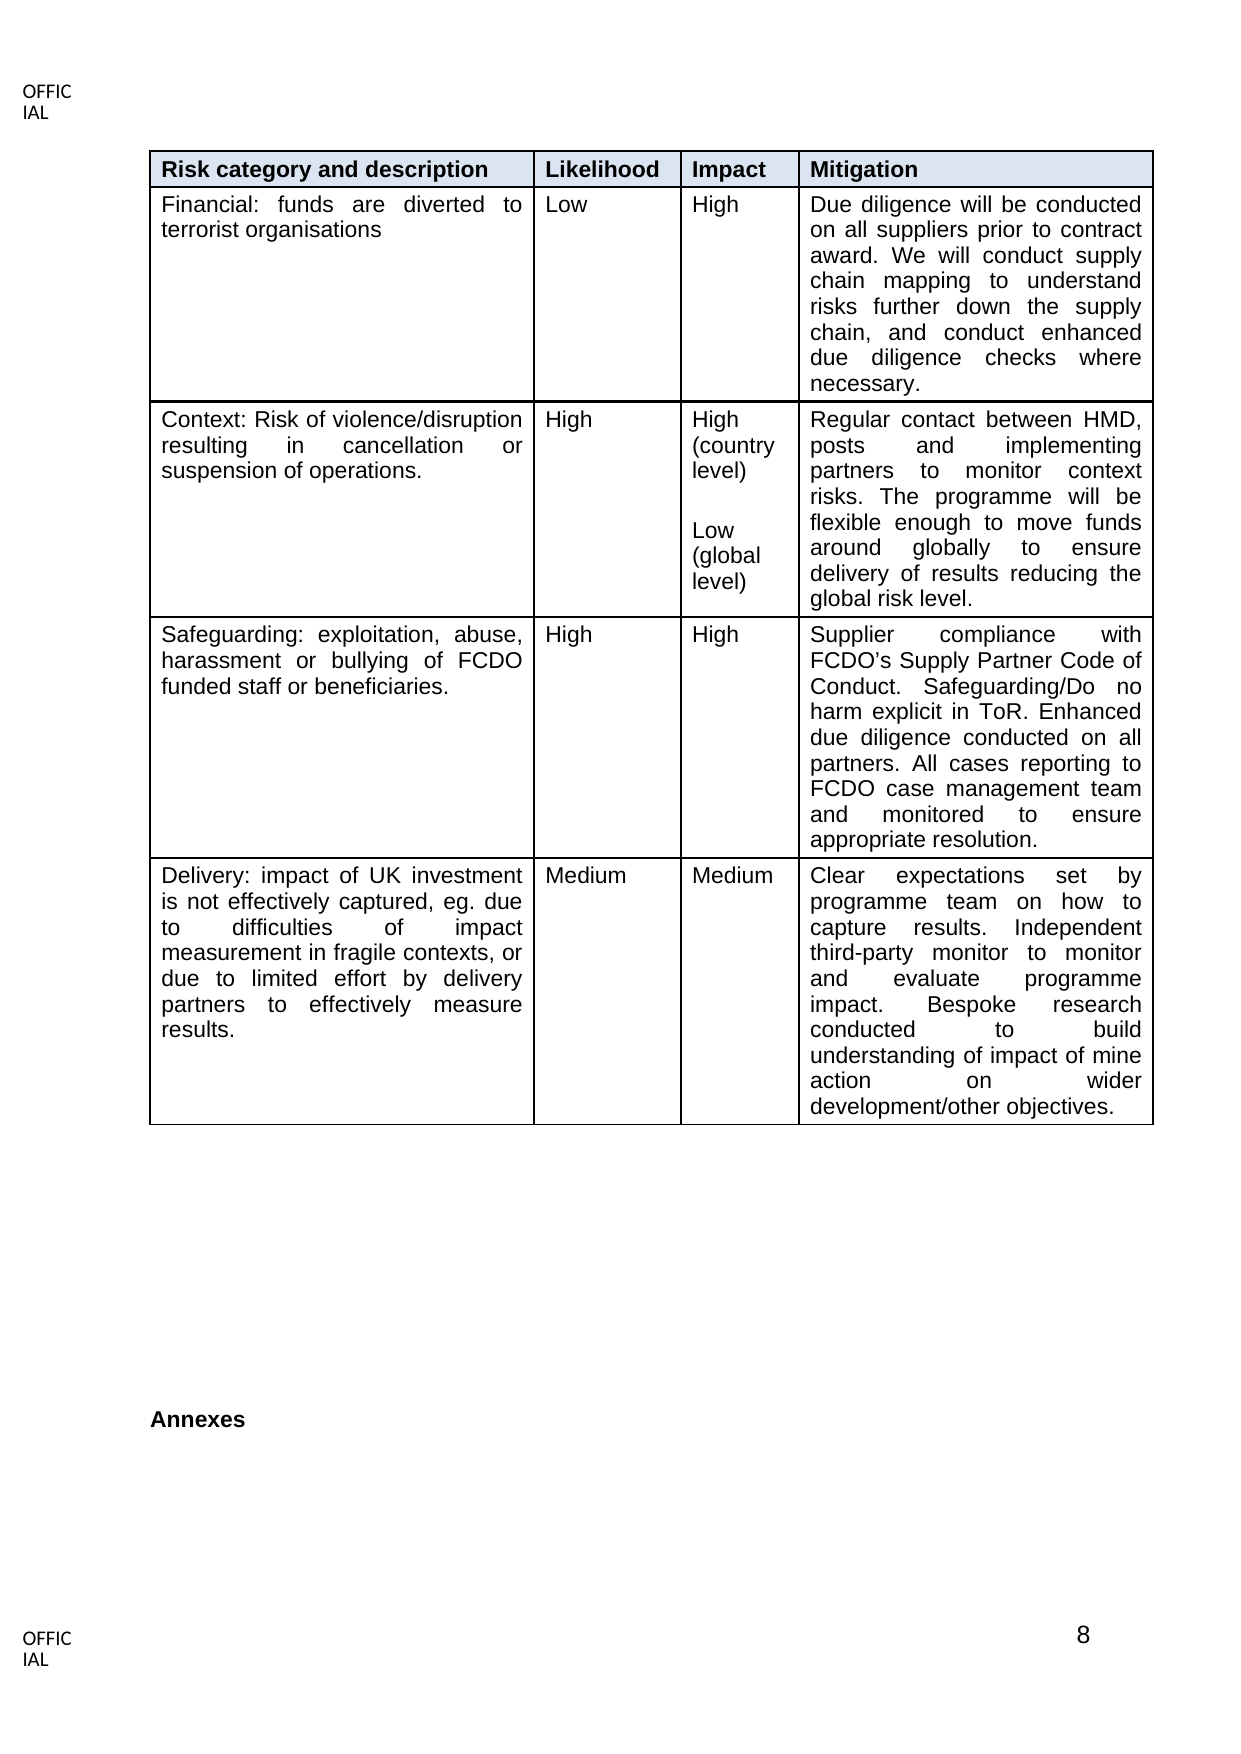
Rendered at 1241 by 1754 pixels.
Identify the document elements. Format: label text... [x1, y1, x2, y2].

table_cell Low [535, 188, 680, 400]
table_header Risk category and description [151, 152, 533, 186]
table_cell Regular contact between HMD, posts and implementing partners to monitor context risks. The programme will be flexible enough to move funds around globally to ensure delivery of results reducing the global risk level. [800, 403, 1152, 616]
table_cell High [535, 618, 680, 857]
table_cell Delivery: impact of UK investment is not effectively captured, eg. due to difficulties of impact measurement in fragile contexts, or due to limited effort by delivery partners to effectively measure results. [151, 859, 533, 1123]
table_header Impact [682, 152, 798, 186]
table_cell High [682, 618, 798, 857]
table_cell Financial: funds are diverted to terrorist organisations [151, 188, 533, 400]
table_cell Context: Risk of violence/disruption resulting in cancellation or suspension of operations. [151, 403, 533, 616]
table_header Mitigation [800, 152, 1152, 186]
table_cell Medium [682, 859, 798, 1123]
table_cell Safeguarding: exploitation, abuse, harassment or bullying of FCDO funded staff or beneficiaries. [151, 618, 533, 857]
table_cell Due diligence will be conducted on all suppliers prior to contract award. We will conduct supply chain mapping to understand risks further down the supply chain, and conduct enhanced due diligence checks where necessary. [800, 188, 1152, 400]
table_cell High [535, 403, 680, 616]
table_cell Clear expectations set by programme team on how to capture results. Independent third-party monitor to monitor and evaluate programme impact. Bespoke research conducted to build understanding of impact of mine action on wider development/other objectives. [800, 859, 1152, 1123]
table_cell High (country level) Low (global level) [682, 403, 798, 616]
text Annexes [150, 1406, 1090, 1432]
table_cell Supplier compliance with FCDO’s Supply Partner Code of Conduct. Safeguarding/Do no harm explicit in ToR. Enhanced due diligence conducted on all partners. All cases reporting to FCDO case management team and monitored to ensure appropriate resolution. [800, 618, 1152, 857]
table_cell Medium [535, 859, 680, 1123]
table_header Likelihood [535, 152, 680, 186]
table_cell High [682, 188, 798, 400]
